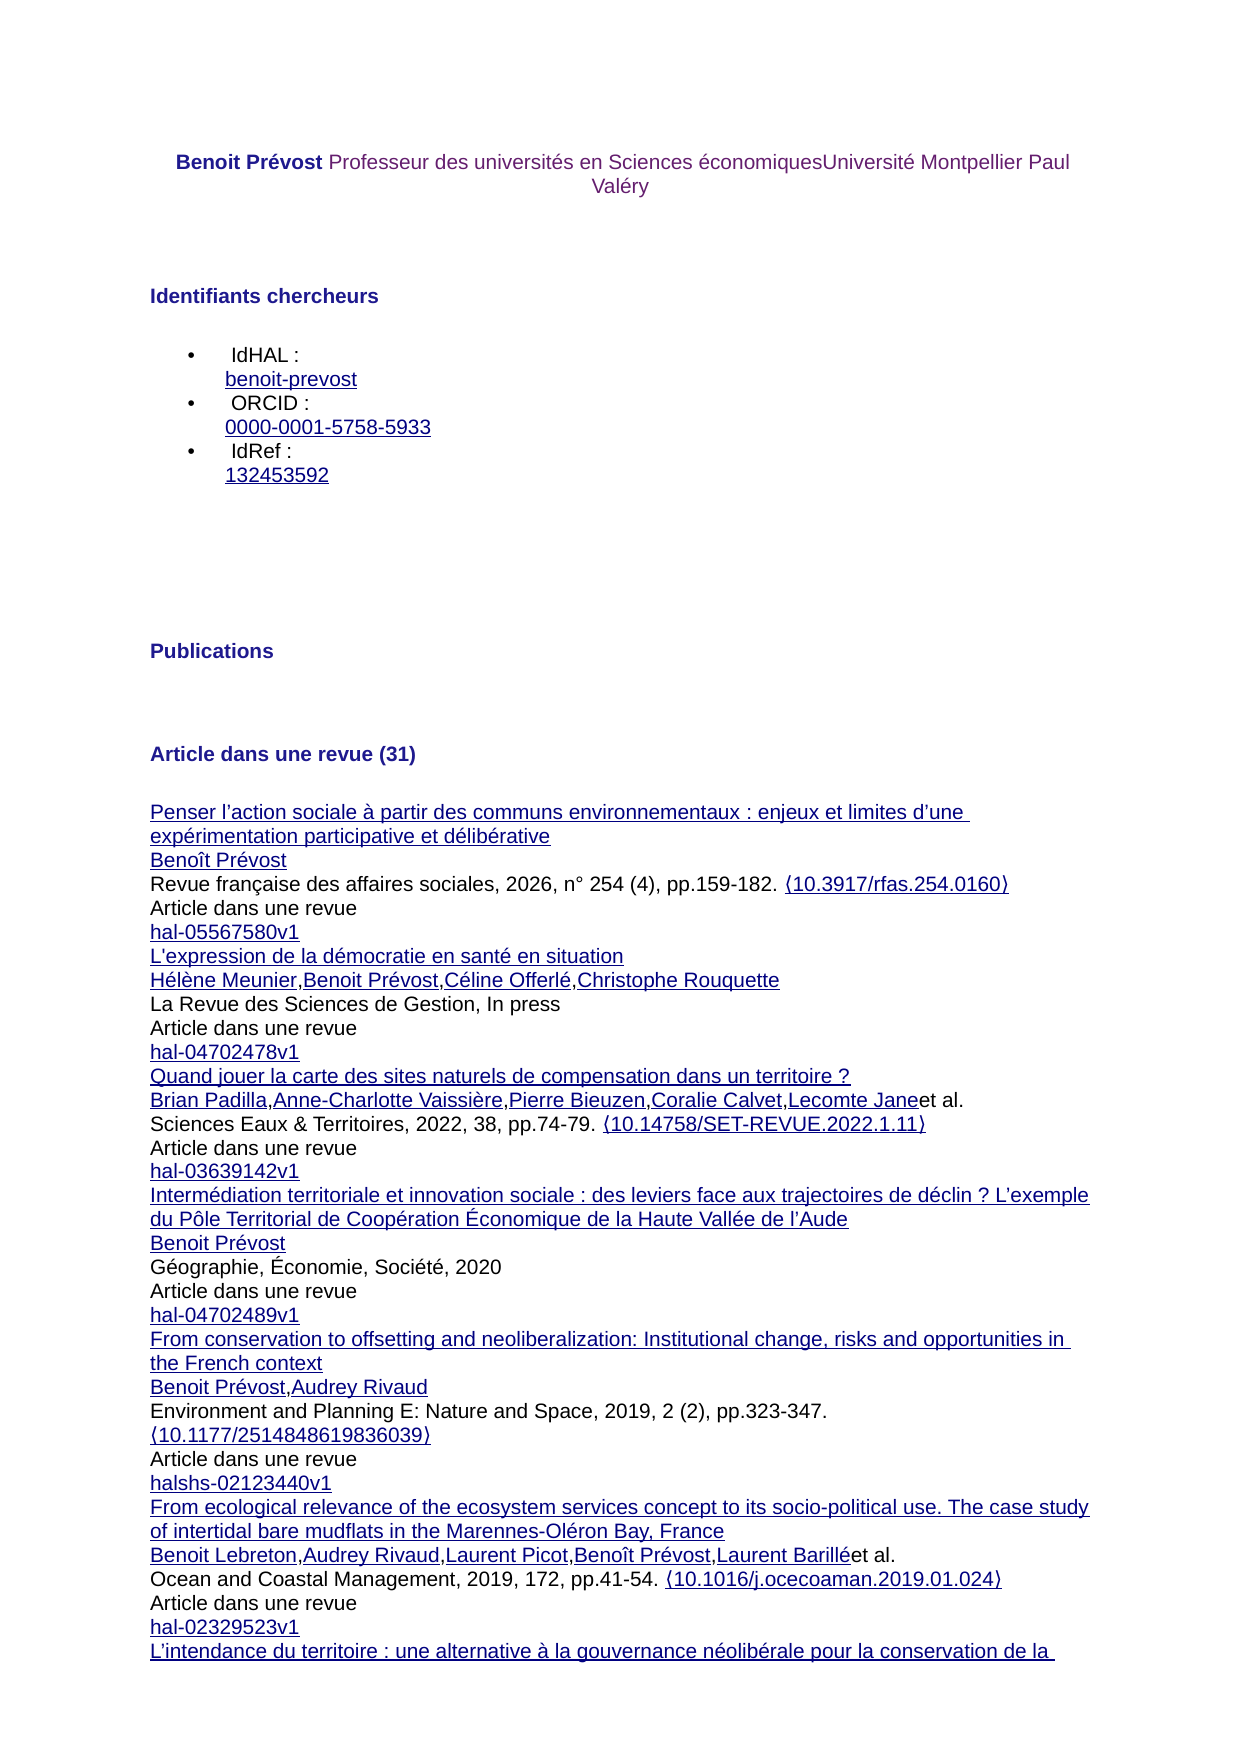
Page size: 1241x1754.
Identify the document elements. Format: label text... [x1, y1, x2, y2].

table_cell Intermédiation territoriale et innovation sociale : des leviers face aux trajectoires de déclin ? L’exemple [150, 1183, 1090, 1204]
list IdRef : [187, 438, 1090, 462]
table_cell From ecological relevance of the ecosystem services concept to its socio-political use. The case study [150, 1495, 1090, 1516]
subtitle Identifiants chercheurs [150, 284, 1090, 308]
table_cell du Pôle Territorial de Coopération Économique de la Haute Vallée de l’Aude Benoit Prévost Géographie, Économie, Société, 2020 Article dans une revue hal-04702489v1 [150, 1205, 1090, 1327]
table_cell Quand jouer la carte des sites naturels de compensation dans un territoire ? Brian Padilla,Anne-Charlotte Vaissière,Pierre Bieuzen,Coralie Calvet,Lecomte Janeet al. Sciences Eaux & Territoires, 2022, 38, pp.74-79. ⟨10.14758/SET-REVUE.2022.1.11⟩ Article dans une revue hal-03639142v1 [150, 1064, 1090, 1183]
list 132453592 [187, 462, 1090, 486]
table_cell L'expression de la démocratie en santé en situation Hélène Meunier,Benoit Prévost,Céline Offerlé,Christophe Rouquette La Revue des Sciences de Gestion, In press Article dans une revue hal-04702478v1 [150, 944, 1090, 1063]
table_cell From conservation to offsetting and neoliberalization: Institutional change, risks and opportunities in the French context Benoit Prévost,Audrey Rivaud Environment and Planning E: Nature and Space, 2019, 2 (2), pp.323-347. ⟨10.1177/2514848619836039⟩ Article dans une revue halshs-02123440v1 [150, 1327, 1090, 1495]
list benoit-prevost [187, 367, 1090, 391]
subtitle Benoit Prévost Professeur des universités en Sciences économiquesUniversité Montpellier Paul Valéry [150, 150, 1090, 198]
list IdHAL : [187, 343, 1090, 367]
subtitle Publications [150, 638, 1090, 662]
list 0000-0001-5758-5933 [187, 414, 1090, 438]
table_cell L’intendance du territoire : une alternative à la gouvernance néolibérale pour la conservation de la [150, 1639, 1090, 1662]
table_header Penser l’action sociale à partir des communs environnementaux : enjeux et limites d’une expérimentation participative et délibérative Benoît Prévost Revue française des affaires sociales, 2026, n° 254 (4), pp.159-182. ⟨10.3917/rfas.254.0160⟩ Article dans une revue hal-05567580v1 [150, 800, 1090, 944]
table_cell of intertidal bare mudflats in the Marennes-Oléron Bay, France Benoit Lebreton,Audrey Rivaud,Laurent Picot,Benoît Prévost,Laurent Barilléet al. Ocean and Coastal Management, 2019, 172, pp.41-54. ⟨10.1016/j.ocecoaman.2019.01.024⟩ Article dans une revue hal-02329523v1 [150, 1517, 1090, 1638]
subtitle Article dans une revue (31) [150, 742, 1090, 766]
list ORCID : [187, 391, 1090, 414]
